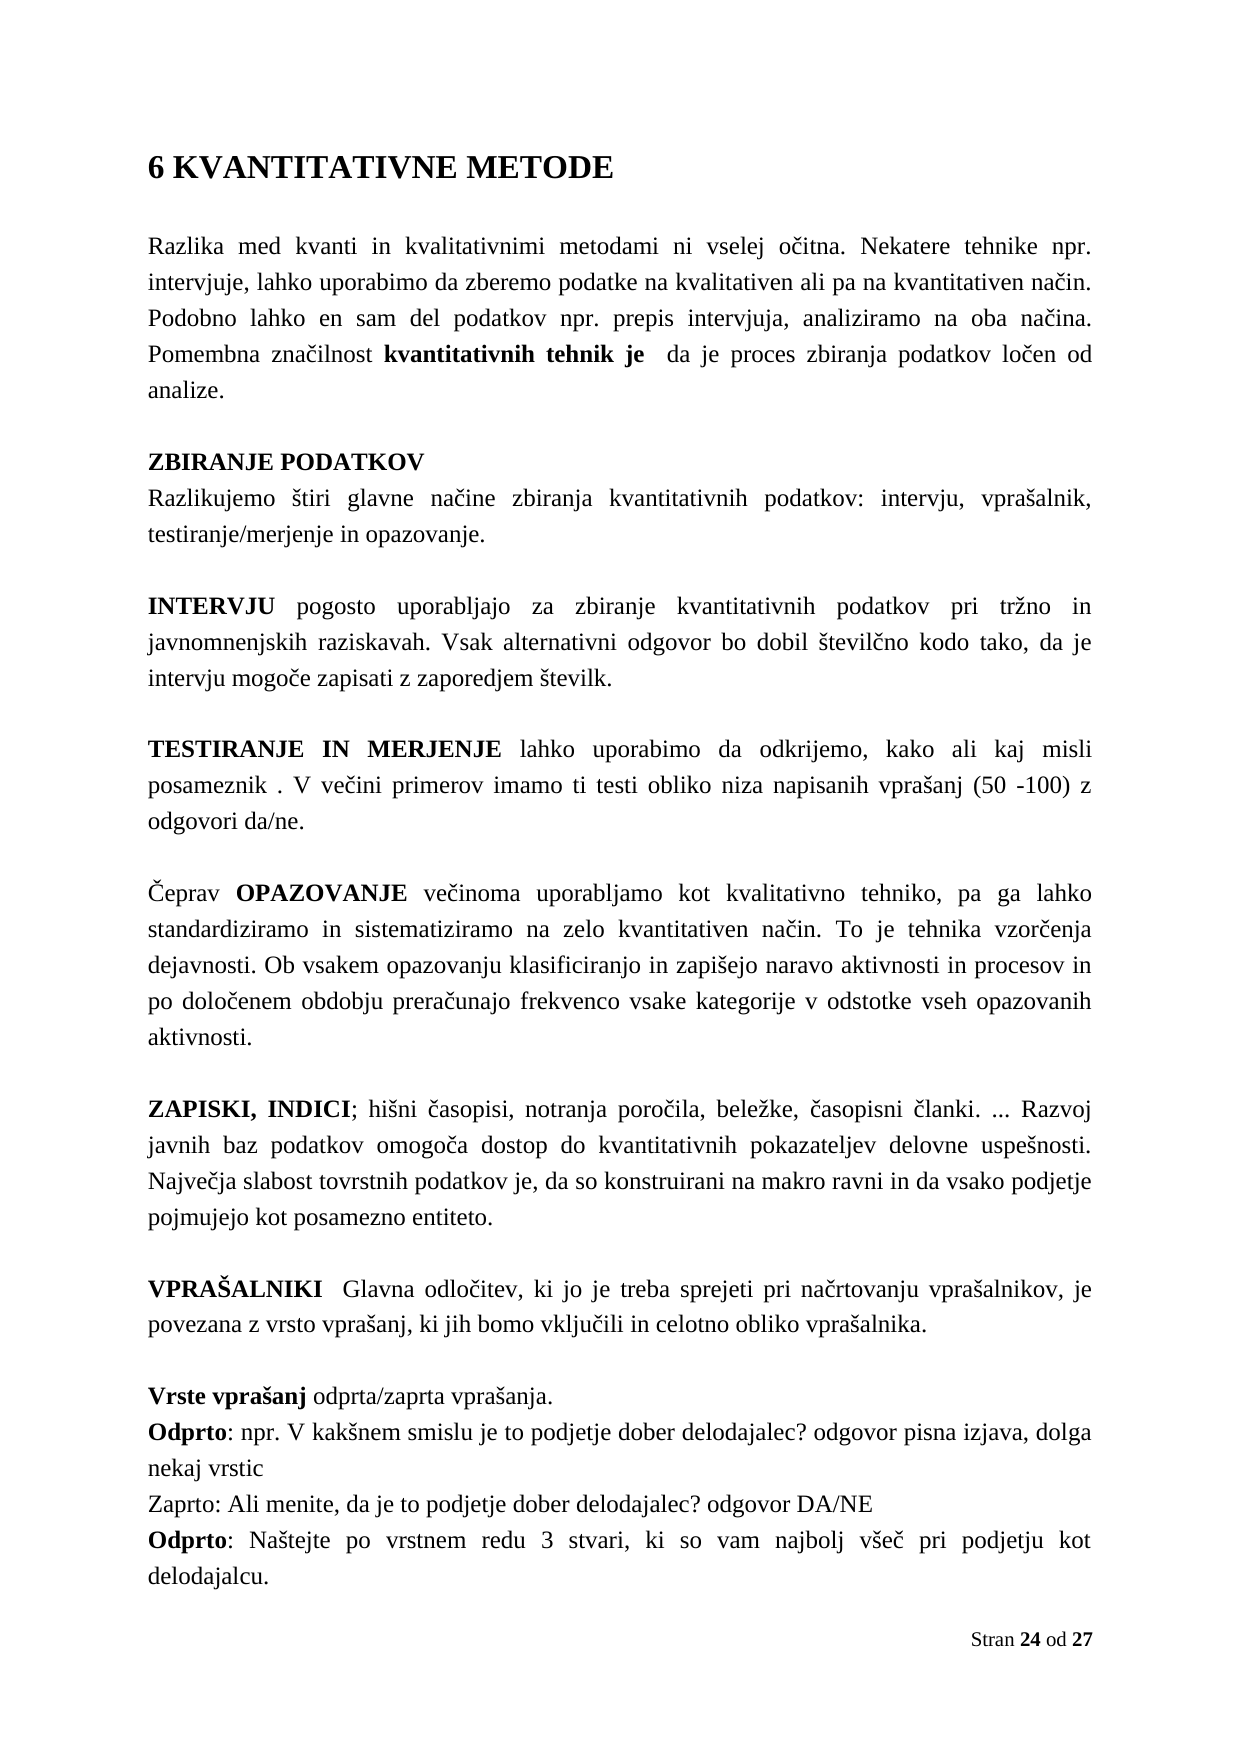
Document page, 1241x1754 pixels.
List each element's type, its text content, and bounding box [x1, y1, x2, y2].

text Vrste vprašanj odprta/zaprta vprašanja. [148, 1381, 1093, 1410]
text ZBIRANJE PODATKOV [148, 447, 1093, 476]
text Odprto: npr. V kakšnem smislu je to podjetje dober delodajalec? odgovor pisna izjava, dolga nekaj vrstic [148, 1417, 1093, 1482]
text Razlika med kvanti in kvalitativnimi metodami ni vselej očitna. Nekatere tehnike npr. intervjuje, lahko uporabimo da zberemo podatke na kvalitativen ali pa na kvantitativen način. Podobno lahko en sam del podatkov npr. prepis intervjuja, analiziramo na oba načina. Pomembna značilnost kvantitativnih tehnik je da je proces zbiranja podatkov ločen od analize. [148, 231, 1093, 404]
text INTERVJU pogosto uporabljajo za zbiranje kvantitativnih podatkov pri tržno in javnomnenjskih raziskavah. Vsak alternativni odgovor bo dobil številčno kodo tako, da je intervju mogoče zapisati z zaporedjem številk. [148, 591, 1093, 691]
text 6 KVANTITATIVNE METODE [148, 148, 1093, 186]
text Razlikujemo štiri glavne načine zbiranja kvantitativnih podatkov: intervju, vprašalnik, testiranje/merjenje in opazovanje. [148, 483, 1093, 548]
text Odprto: Naštejte po vrstnem redu 3 stvari, ki so vam najbolj všeč pri podjetju kot delodajalcu. [148, 1525, 1093, 1590]
text VPRAŠALNIKI Glavna odločitev, ki jo je treba sprejeti pri načrtovanju vprašalnikov, je povezana z vrsto vprašanj, ki jih bomo vključili in celotno obliko vprašalnika. [148, 1274, 1093, 1338]
text Čeprav OPAZOVANJE večinoma uporabljamo kot kvalitativno tehniko, pa ga lahko standardiziramo in sistematiziramo na zelo kvantitativen način. To je tehnika vzorčenja dejavnosti. Ob vsakem opazovanju klasificiranjo in zapišejo naravo aktivnosti in procesov in po določenem obdobju preračunajo frekvenco vsake kategorije v odstotke vseh opazovanih aktivnosti. [148, 878, 1093, 1051]
text TESTIRANJE IN MERJENJE lahko uporabimo da odkrijemo, kako ali kaj misli posameznik . V večini primerov imamo ti testi obliko niza napisanih vprašanj (50 -100) z odgovori da/ne. [148, 734, 1093, 835]
text ZAPISKI, INDICI; hišni časopisi, notranja poročila, beležke, časopisni članki. ... Razvoj javnih baz podatkov omogoča dostop do kvantitativnih pokazateljev delovne uspešnosti. Največja slabost tovrstnih podatkov je, da so konstruirani na makro ravni in da vsako podjetje pojmujejo kot posamezno entiteto. [148, 1094, 1093, 1231]
text Zaprto: Ali menite, da je to podjetje dober delodajalec? odgovor DA/NE [148, 1489, 1093, 1518]
